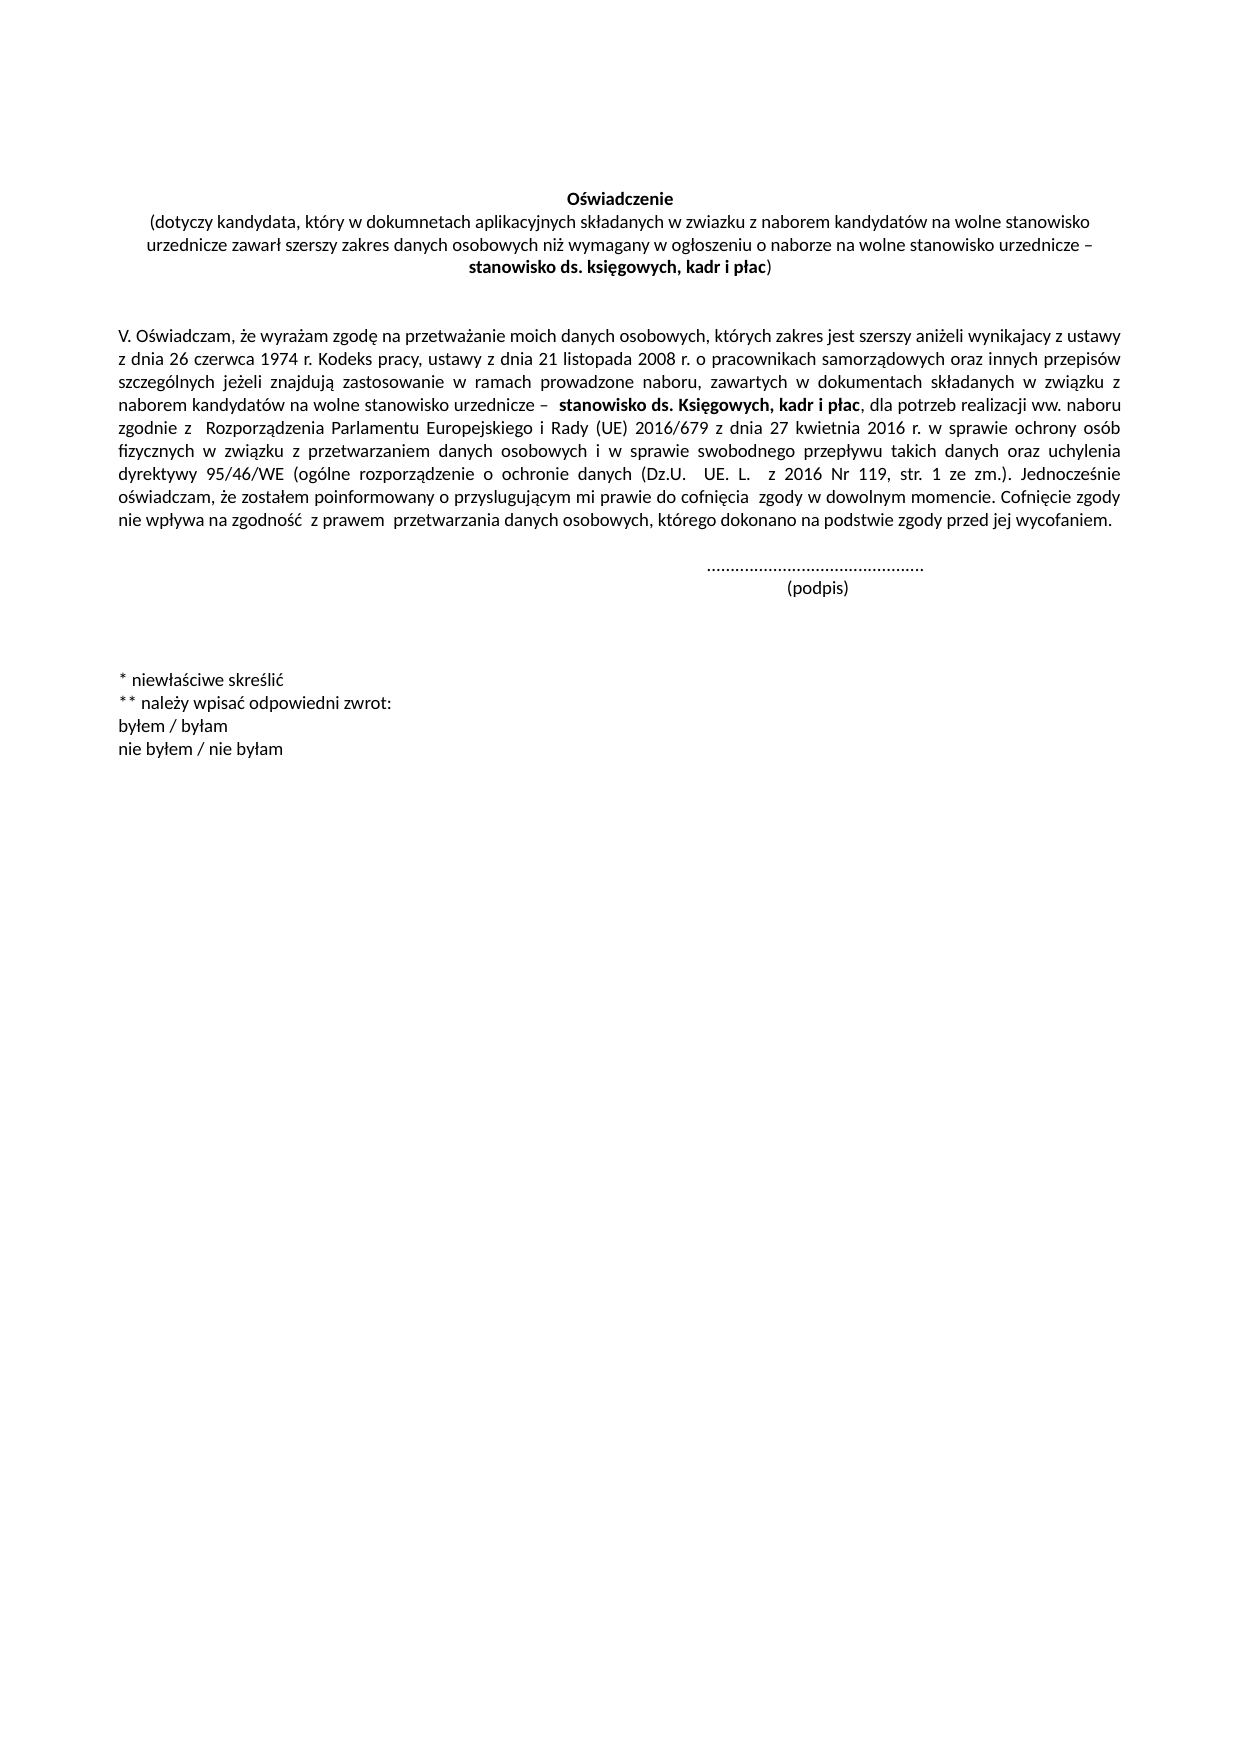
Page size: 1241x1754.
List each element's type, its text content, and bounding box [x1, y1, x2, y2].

text nie byłem / nie byłam [118, 737, 1122, 760]
text byłem / byłam [118, 714, 1122, 737]
text V. Oświadczam, że wyrażam zgodę na przetważanie moich danych osobowych, których zakres jest szerszy aniżeli wynikajacy z ustawy z dnia 26 czerwca 1974 r. Kodeks pracy, ustawy z dnia 21 listopada 2008 r. o pracownikach samorządowych oraz innych przepisów szczególnych jeżeli znajdują zastosowanie w ramach prowadzone naboru, zawartych w dokumentach składanych w związku z naborem kandydatów na wolne stanowisko urzednicze – stanowisko ds. Księgowych, kadr i płac, dla potrzeb realizacji ww. naboru zgodnie z Rozporządzenia Parlamentu Europejskiego i Rady (UE) 2016/679 z dnia 27 kwietnia 2016 r. w sprawie ochrony osób fizycznych w związku z przetwarzaniem danych osobowych i w sprawie swobodnego przepływu takich danych oraz uchylenia dyrektywy 95/46/WE (ogólne rozporządzenie o ochronie danych (Dz.U. UE. L. z 2016 Nr 119, str. 1 ze zm.). Jednocześnie oświadczam, że zostałem poinformowany o przyslugującym mi prawie do cofnięcia zgody w dowolnym momencie. Cofnięcie zgody nie wpływa na zgodność z prawem przetwarzania danych osobowych, którego dokonano na podstwie zgody przed jej wycofaniem. [118, 324, 1122, 531]
text * niewłaściwe skreślić [118, 668, 1122, 691]
text ** należy wpisać odpowiedni zwrot: [118, 691, 1122, 714]
text (dotyczy kandydata, który w dokumnetach aplikacyjnych składanych w zwiazku z naborem kandydatów na wolne stanowisko urzednicze zawarł szerszy zakres danych osobowych niż wymagany w ogłoszeniu o naborze na wolne stanowisko urzednicze – stanowisko ds. księgowych, kadr i płac) [118, 210, 1122, 278]
text (podpis) [118, 576, 1122, 599]
text .............................................. [118, 553, 1122, 576]
text Oświadczenie [118, 187, 1122, 210]
